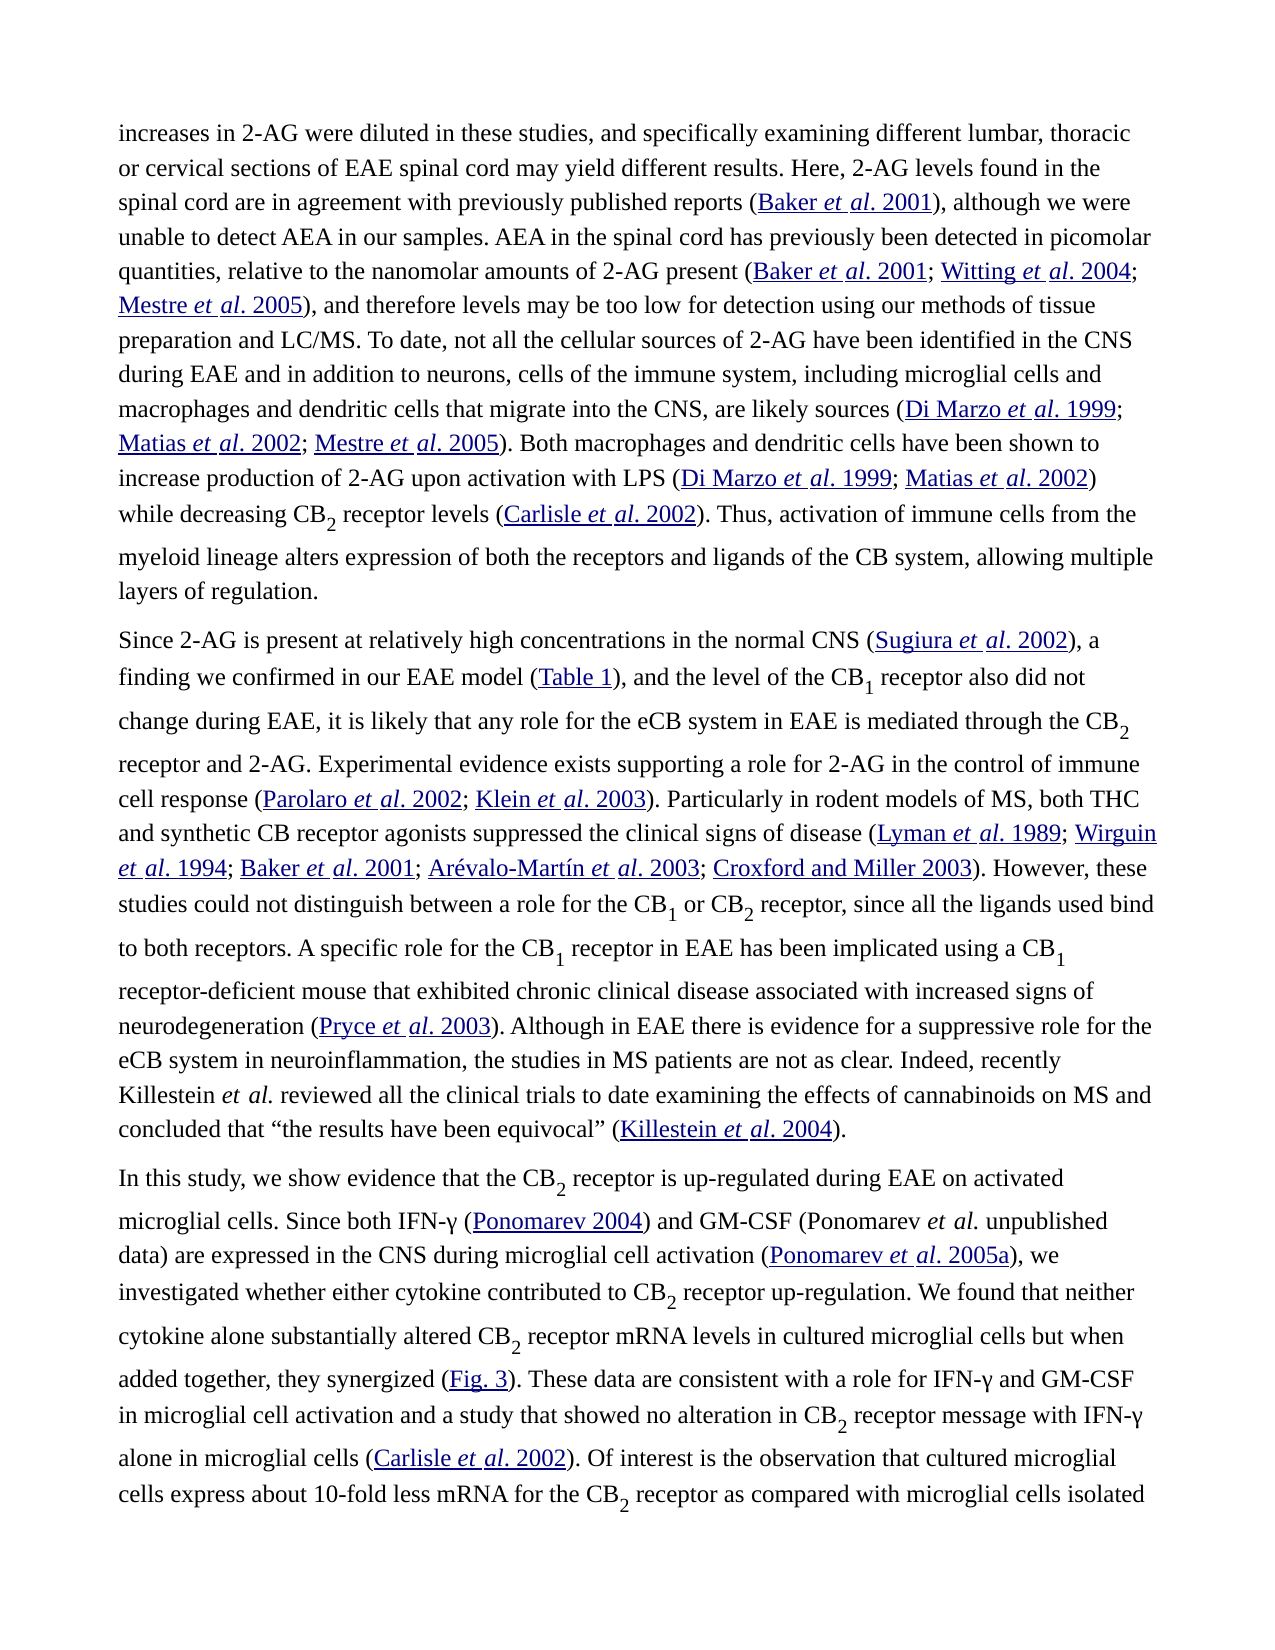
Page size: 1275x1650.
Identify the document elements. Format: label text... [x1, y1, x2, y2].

text Since 2-AG is present at relatively high concentrations in the normal CNS (Sugiura et al. 2002), a finding we confirmed in our EAE model (Table 1), and the level of the CB1 receptor also did not change during EAE, it is likely that any role for the eCB system in EAE is mediated through the CB2 receptor and 2-AG. Experimental evidence exists supporting a role for 2-AG in the control of immune cell response (Parolaro et al. 2002; Klein et al. 2003). Particularly in rodent models of MS, both THC and synthetic CB receptor agonists suppressed the clinical signs of disease (Lyman et al. 1989; Wirguin et al. 1994; Baker et al. 2001; Arévalo-Martín et al. 2003; Croxford and Miller 2003). However, these studies could not distinguish between a role for the CB1 or CB2 receptor, since all the ligands used bind to both receptors. A specific role for the CB1 receptor in EAE has been implicated using a CB1 receptor-deficient mouse that exhibited chronic clinical disease associated with increased signs of neurodegeneration (Pryce et al. 2003). Although in EAE there is evidence for a suppressive role for the eCB system in neuroinflammation, the studies in MS patients are not as clear. Indeed, recently Killestein et al. reviewed all the clinical trials to date examining the effects of cannabinoids on MS and concluded that “the results have been equivocal” (Killestein et al. 2004). [118, 626, 1157, 1143]
text increases in 2-AG were diluted in these studies, and specifically examining different lumbar, thoracic or cervical sections of EAE spinal cord may yield different results. Here, 2-AG levels found in the spinal cord are in agreement with previously published reports (Baker et al. 2001), although we were unable to detect AEA in our samples. AEA in the spinal cord has previously been detected in picomolar quantities, relative to the nanomolar amounts of 2-AG present (Baker et al. 2001; Witting et al. 2004; Mestre et al. 2005), and therefore levels may be too low for detection using our methods of tissue preparation and LC/MS. To date, not all the cellular sources of 2-AG have been identified in the CNS during EAE and in addition to neurons, cells of the immune system, including microglial cells and macrophages and dendritic cells that migrate into the CNS, are likely sources (Di Marzo et al. 1999; Matias et al. 2002; Mestre et al. 2005). Both macrophages and dendritic cells have been shown to increase production of 2-AG upon activation with LPS (Di Marzo et al. 1999; Matias et al. 2002) while decreasing CB2 receptor levels (Carlisle et al. 2002). Thus, activation of immune cells from the myeloid lineage alters expression of both the receptors and ligands of the CB system, allowing multiple layers of regulation. [118, 118, 1157, 605]
text In this study, we show evidence that the CB2 receptor is up-regulated during EAE on activated microglial cells. Since both IFN-γ (Ponomarev 2004) and GM-CSF (Ponomarev et al. unpublished data) are expressed in the CNS during microglial cell activation (Ponomarev et al. 2005a), we investigated whether either cytokine contributed to CB2 receptor up-regulation. We found that neither cytokine alone substantially altered CB2 receptor mRNA levels in cultured microglial cells but when added together, they synergized (Fig. 3). These data are consistent with a role for IFN-γ and GM-CSF in microglial cell activation and a study that showed no alteration in CB2 receptor message with IFN-γ alone in microglial cells (Carlisle et al. 2002). Of interest is the observation that cultured microglial cells express about 10-fold less mRNA for the CB2 receptor as compared with microglial cells isolated [118, 1163, 1157, 1517]
